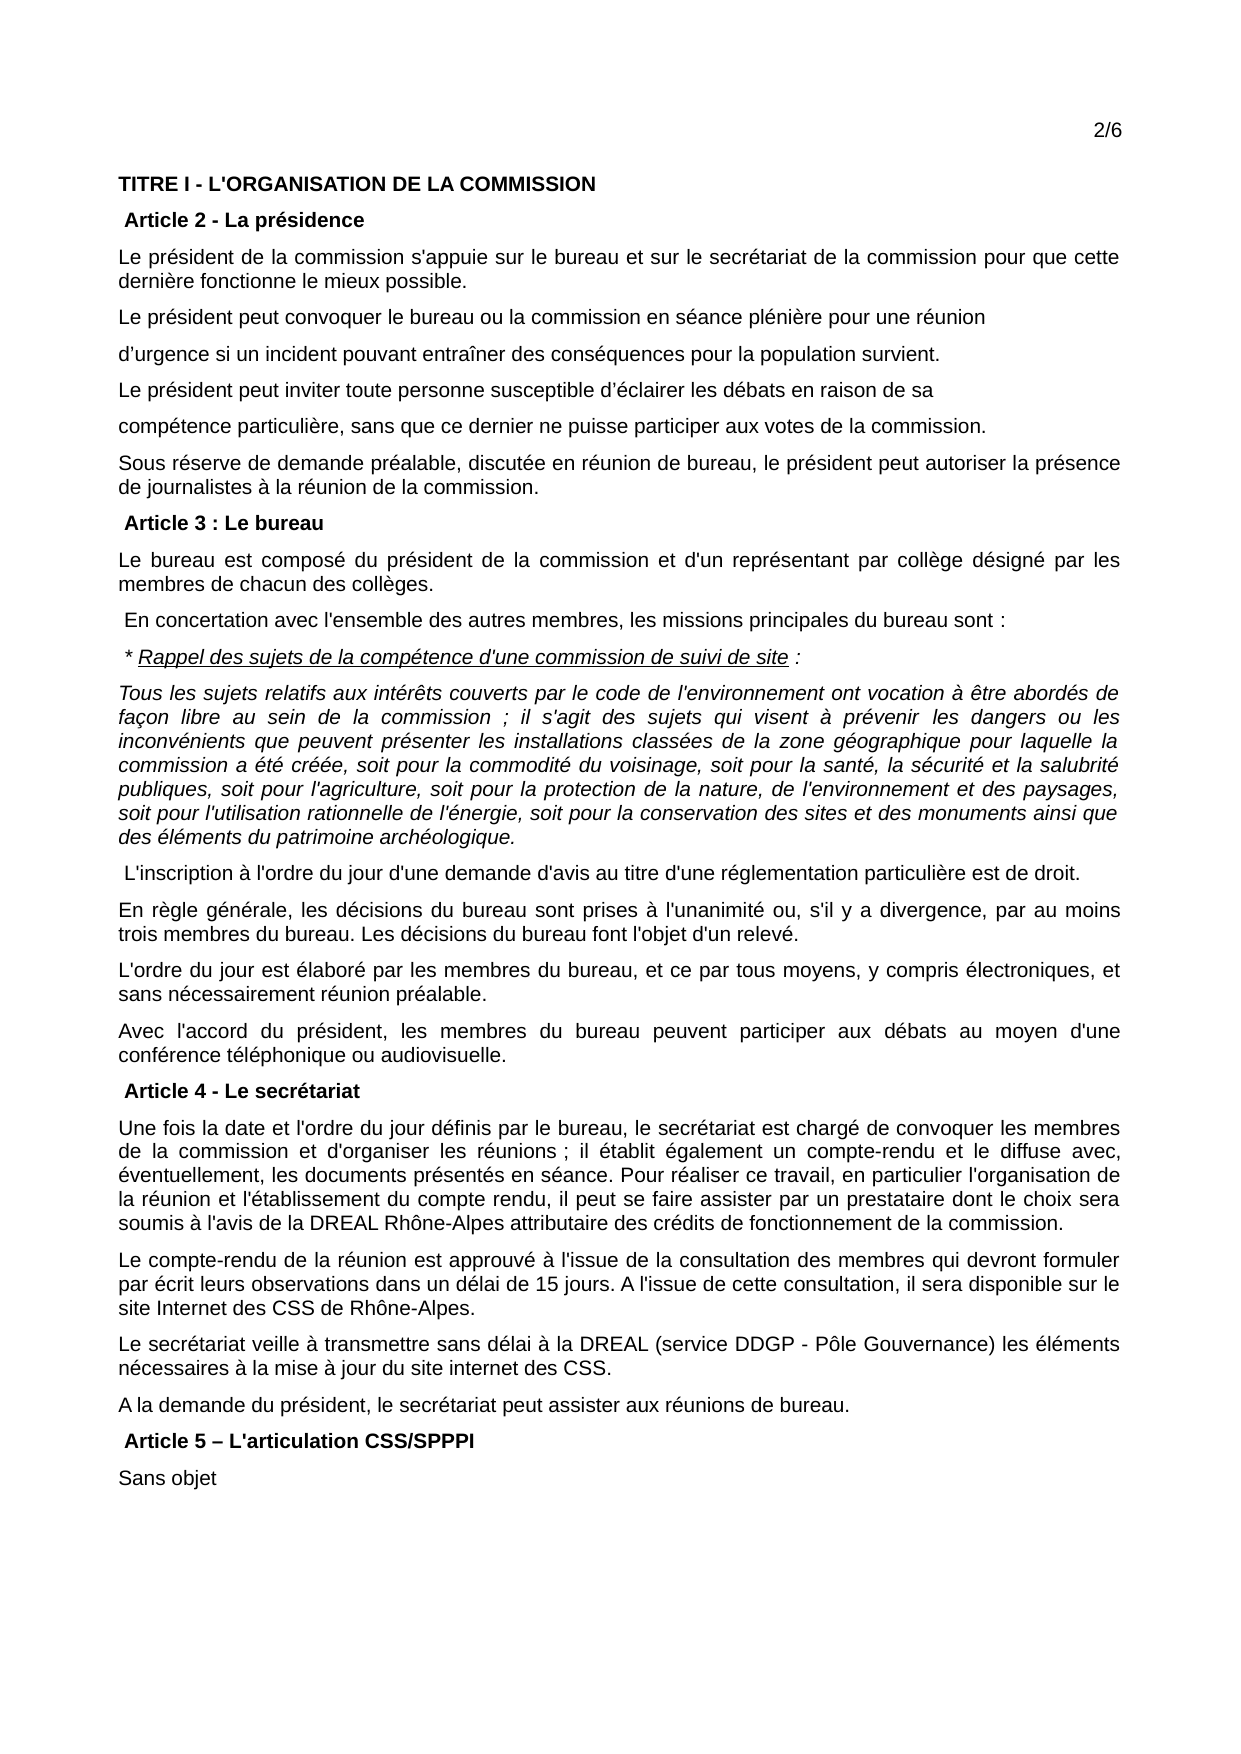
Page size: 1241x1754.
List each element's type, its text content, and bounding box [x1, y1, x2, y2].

text Article 5 – L'articulation CSS/SPPPI [118, 1429, 1122, 1453]
text Le président peut convoquer le bureau ou la commission en séance plénière pour une réunion [118, 305, 1122, 329]
text Tous les sujets relatifs aux intérêts couverts par le code de l'environnement ont vocation à être abordés de façon libre au sein de la commission ; il s'agit des sujets qui visent à prévenir les dangers ou les inconvénients que peuvent présenter les installations classées de la zone géographique pour laquelle la commission a été créée, soit pour la commodité du voisinage, soit pour la santé, la sécurité et la salubrité publiques, soit pour l'agriculture, soit pour la protection de la nature, de l'environnement et des paysages, soit pour l'utilisation rationnelle de l'énergie, soit pour la conservation des sites et des monuments ainsi que des éléments du patrimoine archéologique. [118, 681, 1122, 849]
text En règle générale, les décisions du bureau sont prises à l'unanimité ou, s'il y a divergence, par au moins trois membres du bureau. Les décisions du bureau font l'objet d'un relevé. [118, 898, 1122, 946]
text En concertation avec l'ensemble des autres membres, les missions principales du bureau sont : [118, 608, 1122, 632]
text Le président de la commission s'appuie sur le bureau et sur le secrétariat de la commission pour que cette dernière fonctionne le mieux possible. [118, 244, 1122, 292]
text * Rappel des sujets de la compétence d'une commission de suivi de site : [118, 644, 1122, 668]
text Sous réserve de demande préalable, discutée en réunion de bureau, le président peut autoriser la présence de journalistes à la réunion de la commission. [118, 451, 1122, 499]
text d’urgence si un incident pouvant entraîner des conséquences pour la population survient. [118, 341, 1122, 365]
text Le secrétariat veille à transmettre sans délai à la DREAL (service DDGP - Pôle Gouvernance) les éléments nécessaires à la mise à jour du site internet des CSS. [118, 1332, 1122, 1380]
text Le bureau est composé du président de la commission et d'un représentant par collège désigné par les membres de chacun des collèges. [118, 548, 1122, 596]
text compétence particulière, sans que ce dernier ne puisse participer aux votes de la commission. [118, 414, 1122, 438]
text TITRE I - L'ORGANISATION DE LA COMMISSION [118, 172, 1122, 196]
text L'inscription à l'ordre du jour d'une demande d'avis au titre d'une réglementation particulière est de droit. [118, 861, 1122, 885]
text Sans objet [118, 1465, 1122, 1489]
text L'ordre du jour est élaboré par les membres du bureau, et ce par tous moyens, y compris électroniques, et sans nécessairement réunion préalable. [118, 958, 1122, 1006]
text A la demande du président, le secrétariat peut assister aux réunions de bureau. [118, 1392, 1122, 1416]
text Le compte-rendu de la réunion est approuvé à l'issue de la consultation des membres qui devront formuler par écrit leurs observations dans un délai de 15 jours. A l'issue de cette consultation, il sera disponible sur le site Internet des CSS de Rhône-Alpes. [118, 1248, 1122, 1319]
text Article 2 - La présidence [118, 208, 1122, 232]
text Le président peut inviter toute personne susceptible d’éclairer les débats en raison de sa [118, 378, 1122, 402]
text Article 3 : Le bureau [118, 511, 1122, 535]
text Avec l'accord du président, les membres du bureau peuvent participer aux débats au moyen d'une conférence téléphonique ou audiovisuelle. [118, 1018, 1122, 1066]
text Une fois la date et l'ordre du jour définis par le bureau, le secrétariat est chargé de convoquer les membres de la commission et d'organiser les réunions ; il établit également un compte-rendu et le diffuse avec, éventuellement, les documents présentés en séance. Pour réaliser ce travail, en particulier l'organisation de la réunion et l'établissement du compte rendu, il peut se faire assister par un prestataire dont le choix sera soumis à l'avis de la DREAL Rhône-Alpes attributaire des crédits de fonctionnement de la commission. [118, 1115, 1122, 1235]
text Article 4 - Le secrétariat [118, 1079, 1122, 1103]
